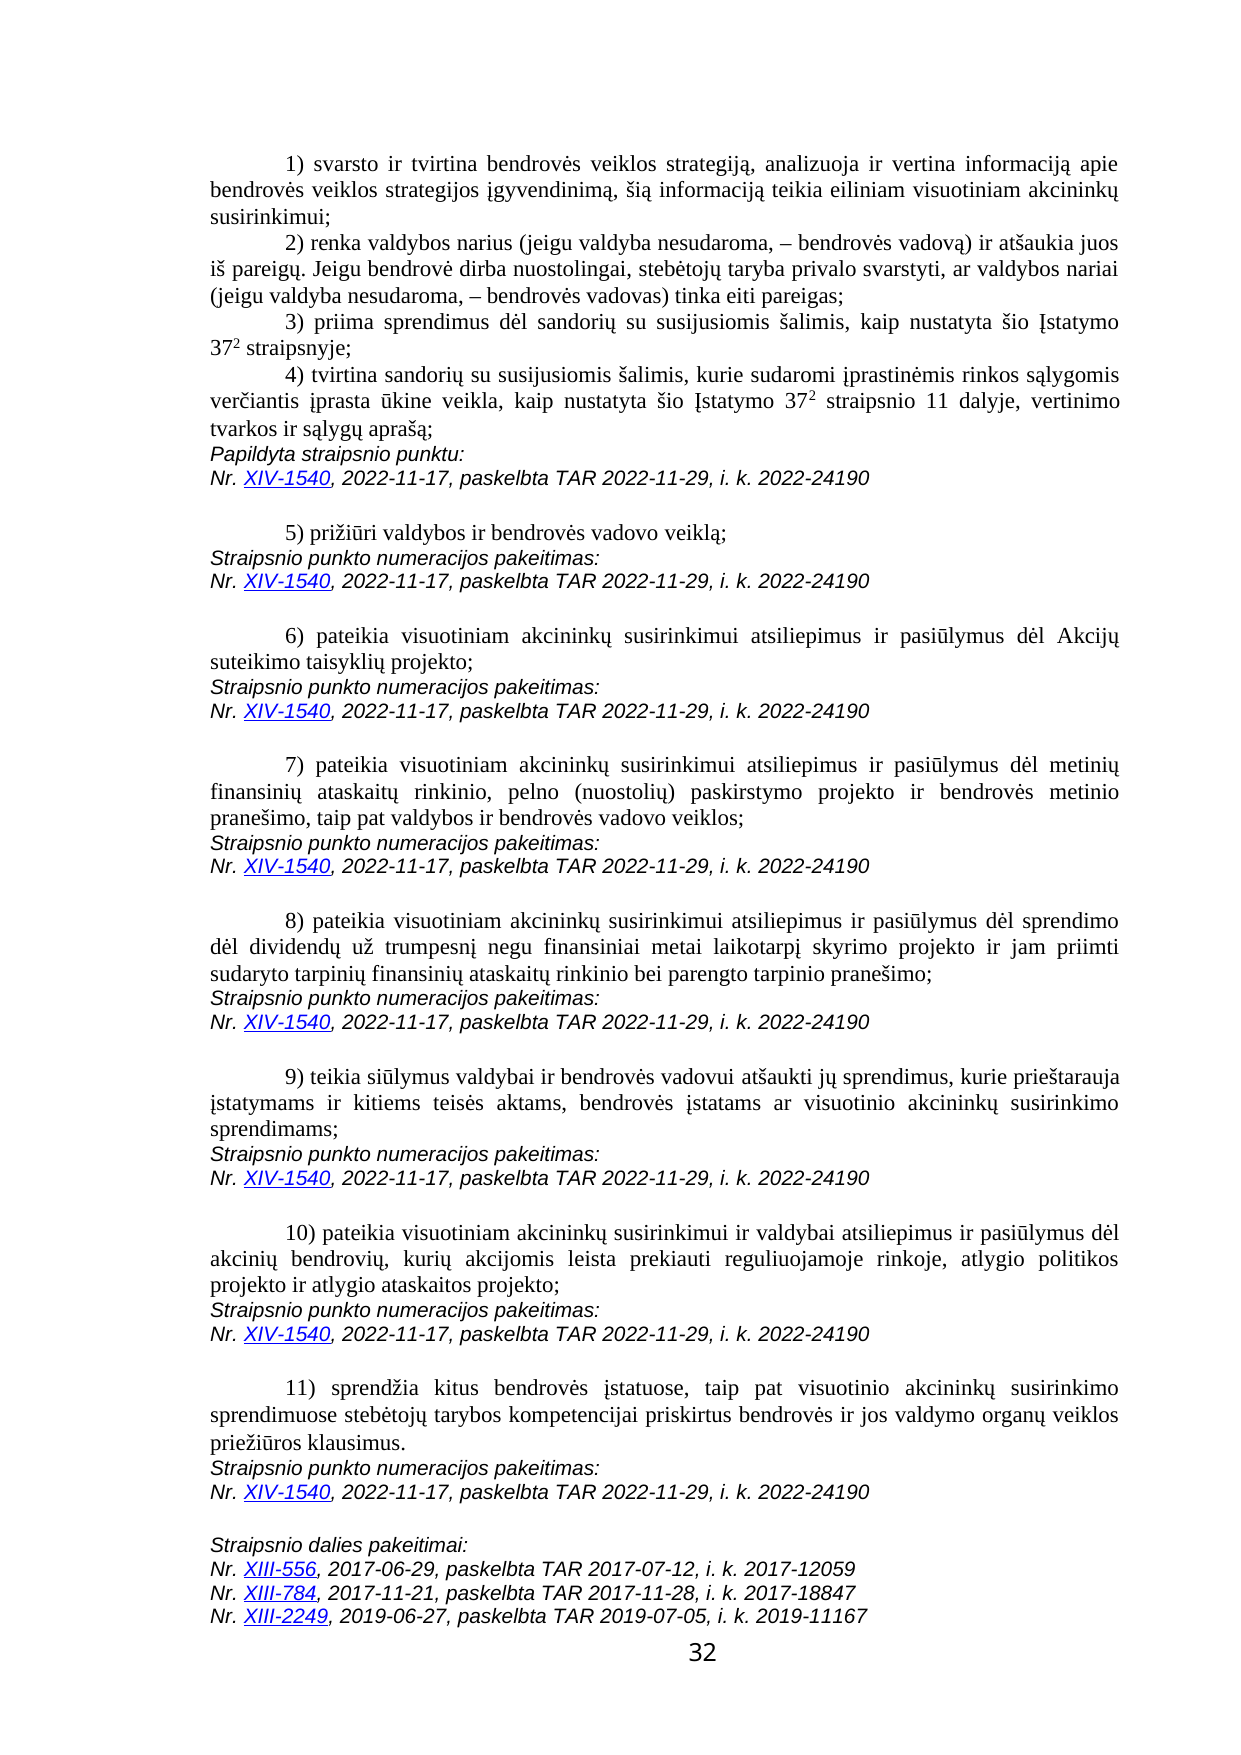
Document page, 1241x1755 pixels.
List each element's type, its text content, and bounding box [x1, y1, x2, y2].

text Straipsnio punkto numeracijos pakeitimas: [210, 986, 1120, 1010]
text Nr. XIII-556, 2017-06-29, paskelbta TAR 2017-07-12, i. k. 2017-12059 [210, 1556, 1120, 1580]
text Nr. XIV-1540, 2022-11-17, paskelbta TAR 2022-11-29, i. k. 2022-24190 [210, 1480, 1120, 1504]
text 1) svarsto ir tvirtina bendrovės veiklos strategiją, analizuoja ir vertina informaciją apie bendrovės veiklos strategijos įgyvendinimą, šią informaciją teikia eiliniam visuotiniam akcininkų susirinkimui; [210, 150, 1120, 229]
text Straipsnio punkto numeracijos pakeitimas: [210, 545, 1120, 569]
text Nr. XIV-1540, 2022-11-17, paskelbta TAR 2022-11-29, i. k. 2022-24190 [210, 854, 1120, 878]
text Nr. XIII-784, 2017-11-21, paskelbta TAR 2017-11-28, i. k. 2017-18847 [210, 1580, 1120, 1604]
text 6) pateikia visuotiniam akcininkų susirinkimui atsiliepimus ir pasiūlymus dėl Akcijų suteikimo taisyklių projekto; [210, 622, 1120, 675]
text Nr. XIV-1540, 2022-11-17, paskelbta TAR 2022-11-29, i. k. 2022-24190 [210, 699, 1120, 723]
text Straipsnio punkto numeracijos pakeitimas: [210, 1298, 1120, 1322]
text Straipsnio punkto numeracijos pakeitimas: [210, 675, 1120, 699]
text 9) teikia siūlymus valdybai ir bendrovės vadovui atšaukti jų sprendimus, kurie prieštarauja įstatymams ir kitiems teisės aktams, bendrovės įstatams ar visuotinio akcininkų susirinkimo sprendimams; [210, 1063, 1120, 1142]
text Nr. XIV-1540, 2022-11-17, paskelbta TAR 2022-11-29, i. k. 2022-24190 [210, 569, 1120, 593]
text Papildyta straipsnio punktu: [210, 442, 1120, 466]
text 11) sprendžia kitus bendrovės įstatuose, taip pat visuotinio akcininkų susirinkimo sprendimuose stebėtojų tarybos kompetencijai priskirtus bendrovės ir jos valdymo organų veiklos priežiūros klausimus. [210, 1374, 1120, 1456]
text 2) renka valdybos narius (jeigu valdyba nesudaroma, – bendrovės vadovą) ir atšaukia juos iš pareigų. Jeigu bendrovė dirba nuostolingai, stebėtojų taryba privalo svarstyti, ar valdybos nariai (jeigu valdyba nesudaroma, – bendrovės vadovas) tinka eiti pareigas; [210, 229, 1120, 308]
text Straipsnio punkto numeracijos pakeitimas: [210, 1456, 1120, 1480]
text Straipsnio punkto numeracijos pakeitimas: [210, 830, 1120, 854]
text 10) pateikia visuotiniam akcininkų susirinkimui ir valdybai atsiliepimus ir pasiūlymus dėl akcinių bendrovių, kurių akcijomis leista prekiauti reguliuojamoje rinkoje, atlygio politikos projekto ir atlygio ataskaitos projekto; [210, 1218, 1120, 1298]
text Straipsnio dalies pakeitimai: [210, 1532, 1120, 1556]
text Nr. XIV-1540, 2022-11-17, paskelbta TAR 2022-11-29, i. k. 2022-24190 [210, 466, 1120, 490]
text Nr. XIV-1540, 2022-11-17, paskelbta TAR 2022-11-29, i. k. 2022-24190 [210, 1322, 1120, 1346]
text Nr. XIV-1540, 2022-11-17, paskelbta TAR 2022-11-29, i. k. 2022-24190 [210, 1010, 1120, 1034]
text Nr. XIII-2249, 2019-06-27, paskelbta TAR 2019-07-05, i. k. 2019-11167 [210, 1604, 1120, 1628]
text 7) pateikia visuotiniam akcininkų susirinkimui atsiliepimus ir pasiūlymus dėl metinių finansinių ataskaitų rinkinio, pelno (nuostolių) paskirstymo projekto ir bendrovės metinio pranešimo, taip pat valdybos ir bendrovės vadovo veiklos; [210, 751, 1120, 830]
text 3) priima sprendimus dėl sandorių su susijusiomis šalimis, kaip nustatyta šio Įstatymo 372 straipsnyje; [210, 308, 1120, 361]
text 8) pateikia visuotiniam akcininkų susirinkimui atsiliepimus ir pasiūlymus dėl sprendimo dėl dividendų už trumpesnį negu finansiniai metai laikotarpį skyrimo projekto ir jam priimti sudaryto tarpinių finansinių ataskaitų rinkinio bei parengto tarpinio pranešimo; [210, 907, 1120, 986]
text 4) tvirtina sandorių su susijusiomis šalimis, kurie sudaromi įprastinėmis rinkos sąlygomis verčiantis įprasta ūkine veikla, kaip nustatyta šio Įstatymo 372 straipsnio 11 dalyje, vertinimo tvarkos ir sąlygų aprašą; [210, 361, 1120, 442]
text Straipsnio punkto numeracijos pakeitimas: [210, 1142, 1120, 1166]
text 5) prižiūri valdybos ir bendrovės vadovo veiklą; [210, 519, 1120, 545]
text Nr. XIV-1540, 2022-11-17, paskelbta TAR 2022-11-29, i. k. 2022-24190 [210, 1166, 1120, 1190]
